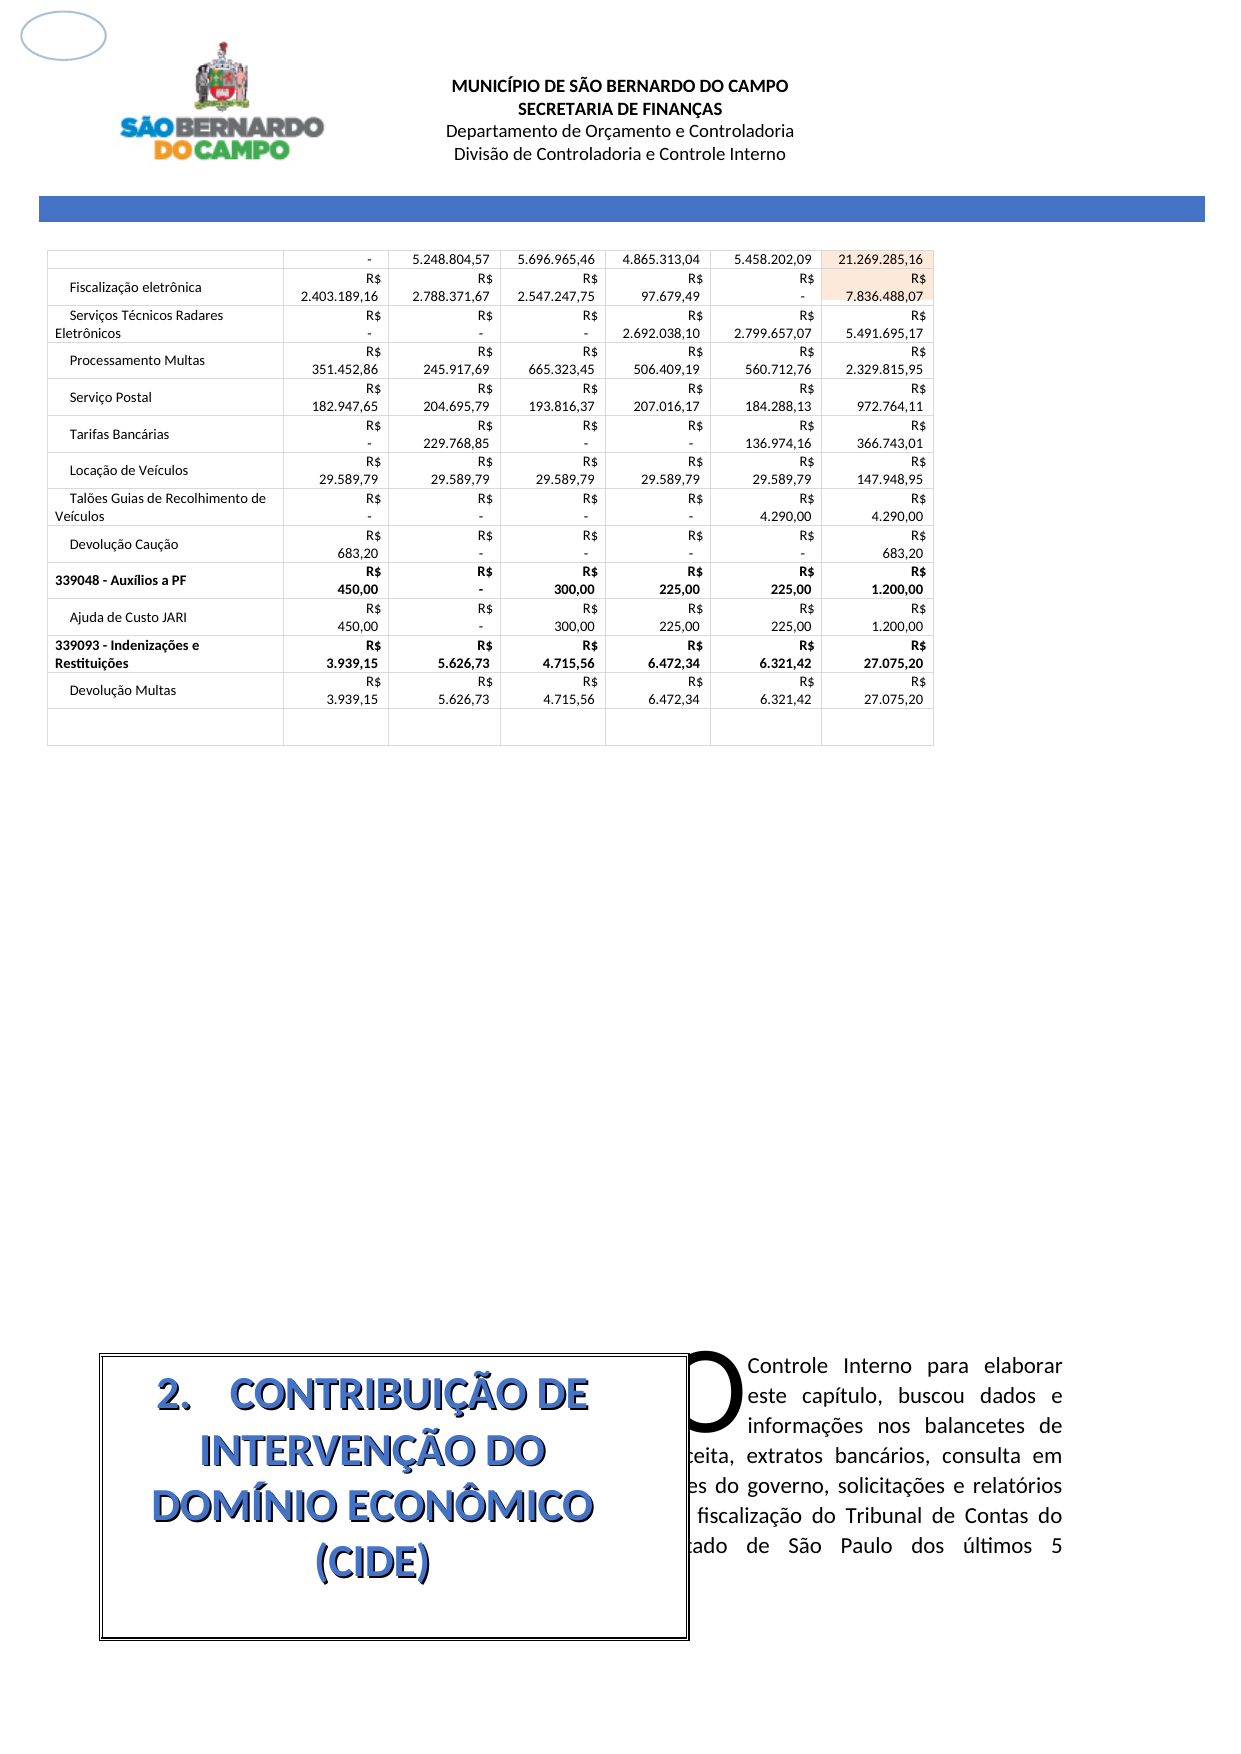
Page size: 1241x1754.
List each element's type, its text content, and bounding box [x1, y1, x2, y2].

table_cell R$ 2.403.189,16 [284, 269, 388, 300]
list CONTRIBUIÇÃO DE INTERVENÇÃO DO DOMÍNIO ECONÔMICO (CIDE) [118, 1364, 626, 1588]
table_cell R$ 97.679,49 [606, 269, 710, 300]
table_cell 5.696.965,46 [501, 251, 605, 268]
table_cell R$ 2.788.371,67 [389, 269, 500, 300]
table_cell 5.248.804,57 [389, 251, 500, 268]
table_cell 21.269.285,16 [822, 251, 933, 268]
table_cell 4.865.313,04 [606, 251, 710, 268]
table_cell [284, 251, 388, 268]
table_cell R$ 2.547.247,75 [501, 269, 605, 300]
table_cell [48, 251, 283, 268]
table_cell Fiscalização eletrônica [48, 269, 283, 300]
table_cell R$ 7.836.488,07 [822, 269, 933, 300]
table_cell R$ - [711, 269, 821, 300]
table_cell 5.458.202,09 [711, 251, 821, 268]
